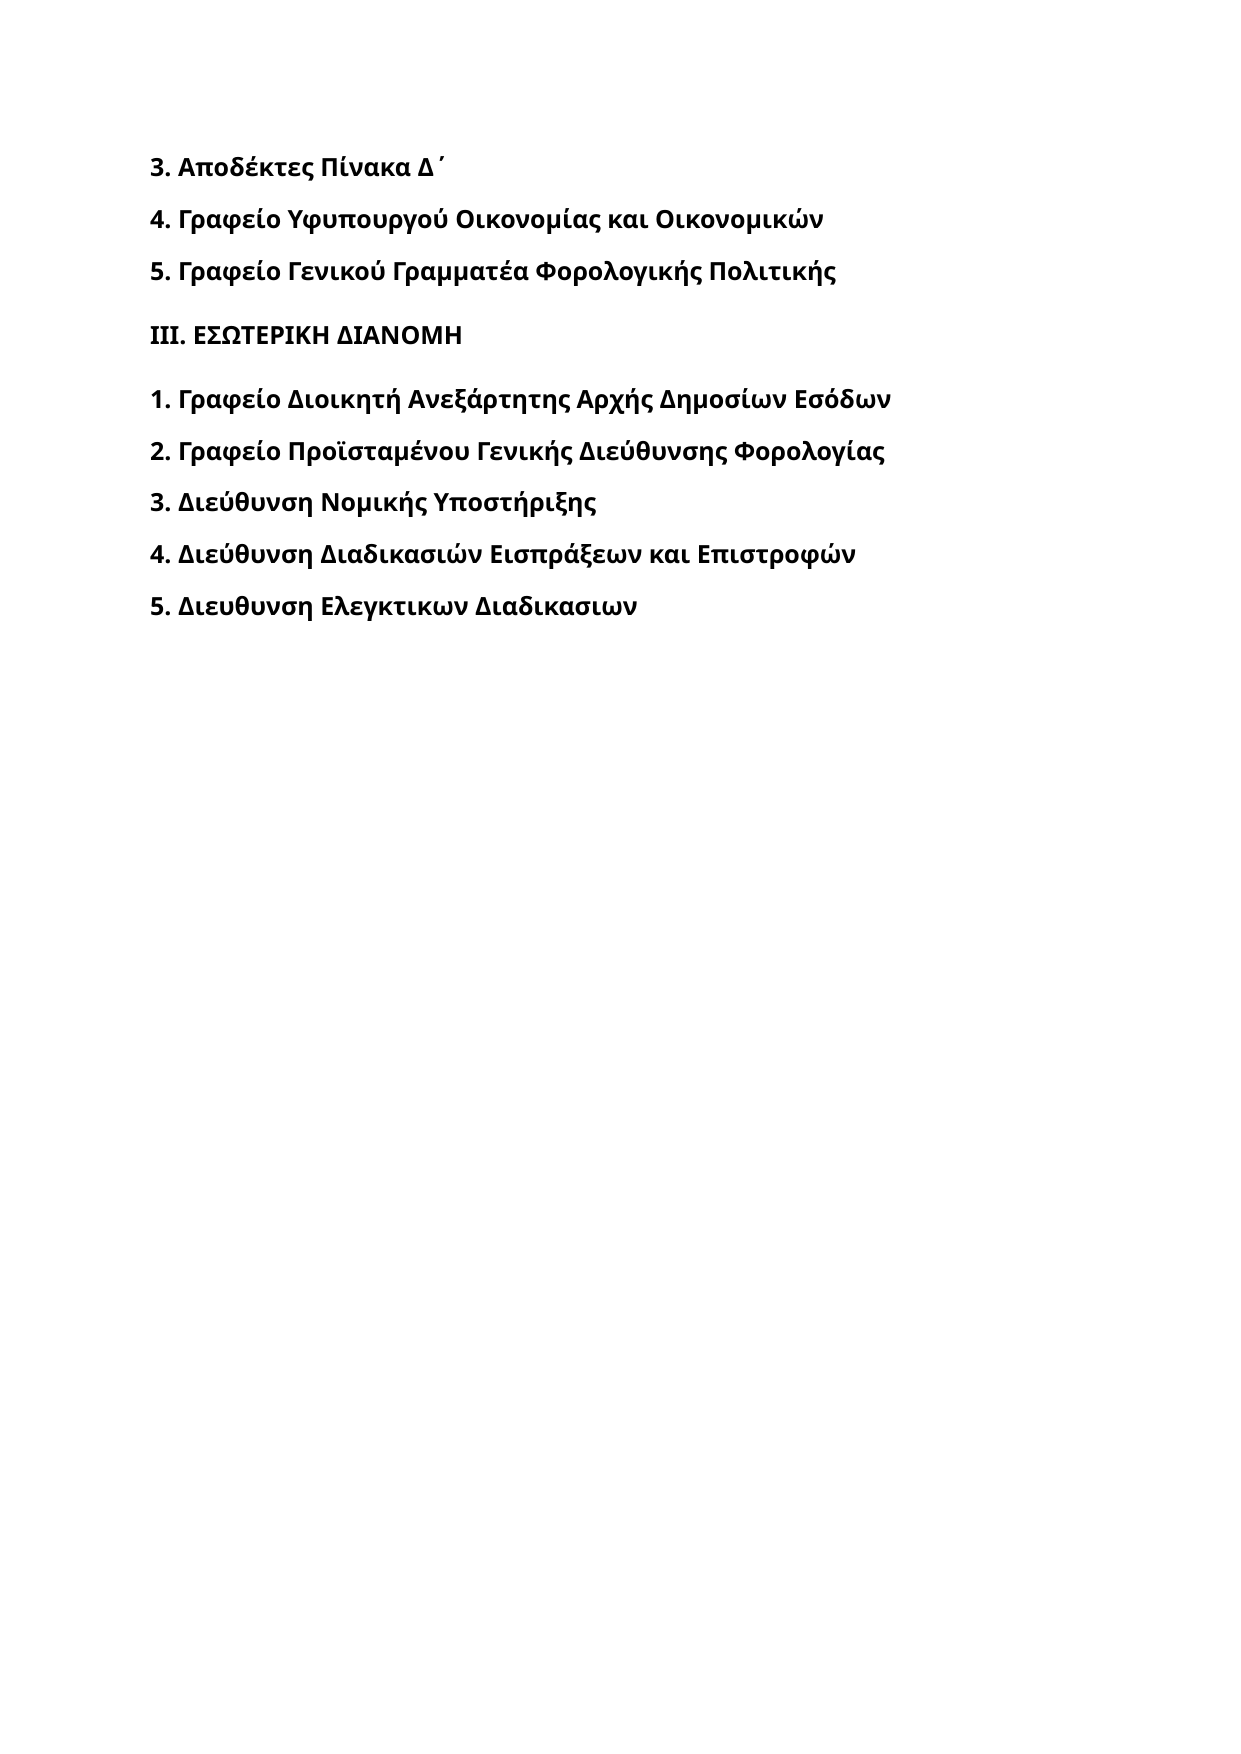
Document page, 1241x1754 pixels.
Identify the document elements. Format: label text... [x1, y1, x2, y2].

text 5. Διευθυνση Ελεγκτικων Διαδικασιων [150, 588, 1090, 622]
text 1. Γραφείο Διοικητή Ανεξάρτητης Αρχής Δημοσίων Εσόδων [150, 382, 1090, 416]
text 4. Γραφείο Υφυπουργού Οικονομίας και Οικονομικών [150, 202, 1090, 236]
text 2. Γραφείο Προϊσταμένου Γενικής Διεύθυνσης Φορολογίας [150, 433, 1090, 467]
text 3. Διεύθυνση Νομικής Υποστήριξης [150, 485, 1090, 519]
text 3. Αποδέκτες Πίνακα Δ΄ [150, 150, 1090, 184]
text 4. Διεύθυνση Διαδικασιών Εισπράξεων και Επιστροφών [150, 537, 1090, 571]
text 5. Γραφείο Γενικού Γραμματέα Φορολογικής Πολιτικής [150, 253, 1090, 287]
text III. ΕΣΩΤΕΡΙΚΗ ΔΙΑΝΟΜΗ [150, 317, 1090, 352]
